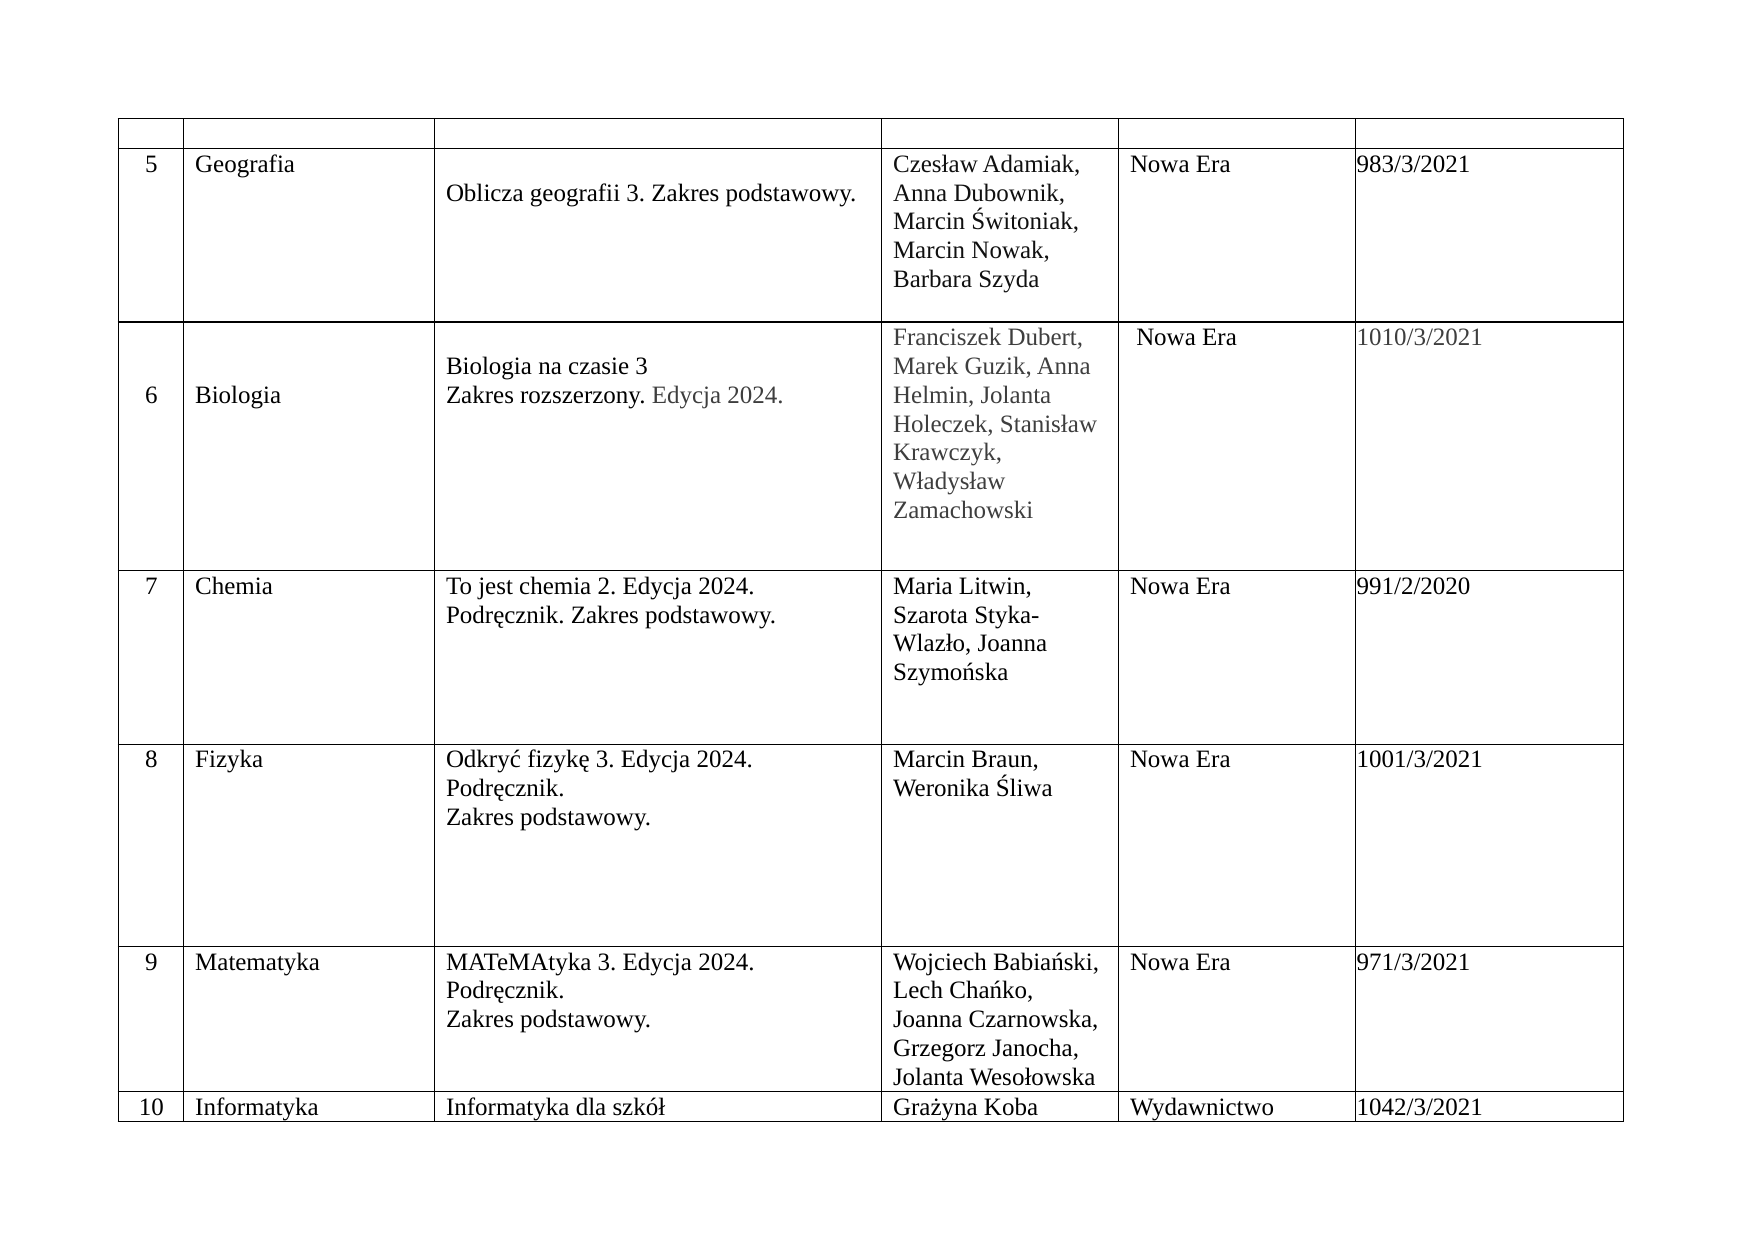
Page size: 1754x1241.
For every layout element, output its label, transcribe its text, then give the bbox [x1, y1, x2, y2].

table_cell MATeMAtyka 3. Edycja 2024. Podręcznik. Zakres podstawowy. [435, 947, 881, 1091]
table_cell Nowa Era [1119, 745, 1355, 946]
table_cell Maria Litwin, Szarota Styka-Wlazło, Joanna Szymońska [882, 571, 1118, 743]
table_cell 8 [119, 745, 183, 946]
table_cell [184, 119, 434, 148]
table_cell Oblicza geografii 3. Zakres podstawowy. [435, 149, 881, 321]
table_cell Grażyna Koba [882, 1092, 1118, 1121]
table_cell Czesław Adamiak, Anna Dubownik, Marcin Świtoniak, Marcin Nowak, Barbara Szyda [882, 149, 1118, 321]
table_cell Matematyka [184, 947, 434, 1091]
table_cell Odkryć fizykę 3. Edycja 2024. Podręcznik. Zakres podstawowy. [435, 745, 881, 946]
table_cell Franciszek Dubert, Marek Guzik, Anna Helmin, Jolanta Holeczek, Stanisław Krawczyk, Władysław Zamachowski [882, 323, 1118, 570]
table_cell Wydawnictwo [1119, 1092, 1355, 1121]
table_cell [1119, 119, 1355, 148]
table_cell [435, 119, 881, 148]
table_cell Nowa Era [1119, 323, 1355, 570]
table_cell Informatyka dla szkół [435, 1092, 881, 1121]
table_cell 991/2/2020 [1356, 571, 1623, 743]
table_cell [1356, 119, 1623, 148]
table_cell Biologia na czasie 3 Zakres rozszerzony. Edycja 2024. [435, 323, 881, 570]
table_cell 983/3/2021 [1356, 149, 1623, 321]
table_cell [119, 119, 183, 148]
table_cell [882, 119, 1118, 148]
table_cell 1001/3/2021 [1356, 745, 1623, 946]
table_cell 9 [119, 947, 183, 1091]
table_cell 971/3/2021 [1356, 947, 1623, 1091]
table_cell 10 [119, 1092, 183, 1121]
table_cell Biologia [184, 323, 434, 570]
table_cell Marcin Braun, Weronika Śliwa [882, 745, 1118, 946]
table_cell Geografia [184, 149, 434, 321]
table_cell Fizyka [184, 745, 434, 946]
table_cell 6 [119, 323, 183, 570]
table_cell Wojciech Babiański, Lech Chańko, Joanna Czarnowska, Grzegorz Janocha, Jolanta Wesołowska [882, 947, 1118, 1091]
table_cell To jest chemia 2. Edycja 2024. Podręcznik. Zakres podstawowy. [435, 571, 881, 743]
table_cell Informatyka [184, 1092, 434, 1121]
table_cell 7 [119, 571, 183, 743]
table_cell 1042/3/2021 [1356, 1092, 1623, 1121]
table_cell Nowa Era [1119, 571, 1355, 743]
table_cell Chemia [184, 571, 434, 743]
table_cell 5 [119, 149, 183, 321]
table_cell Nowa Era [1119, 149, 1355, 321]
table_cell Nowa Era [1119, 947, 1355, 1091]
table_cell 1010/3/2021 [1356, 323, 1623, 570]
